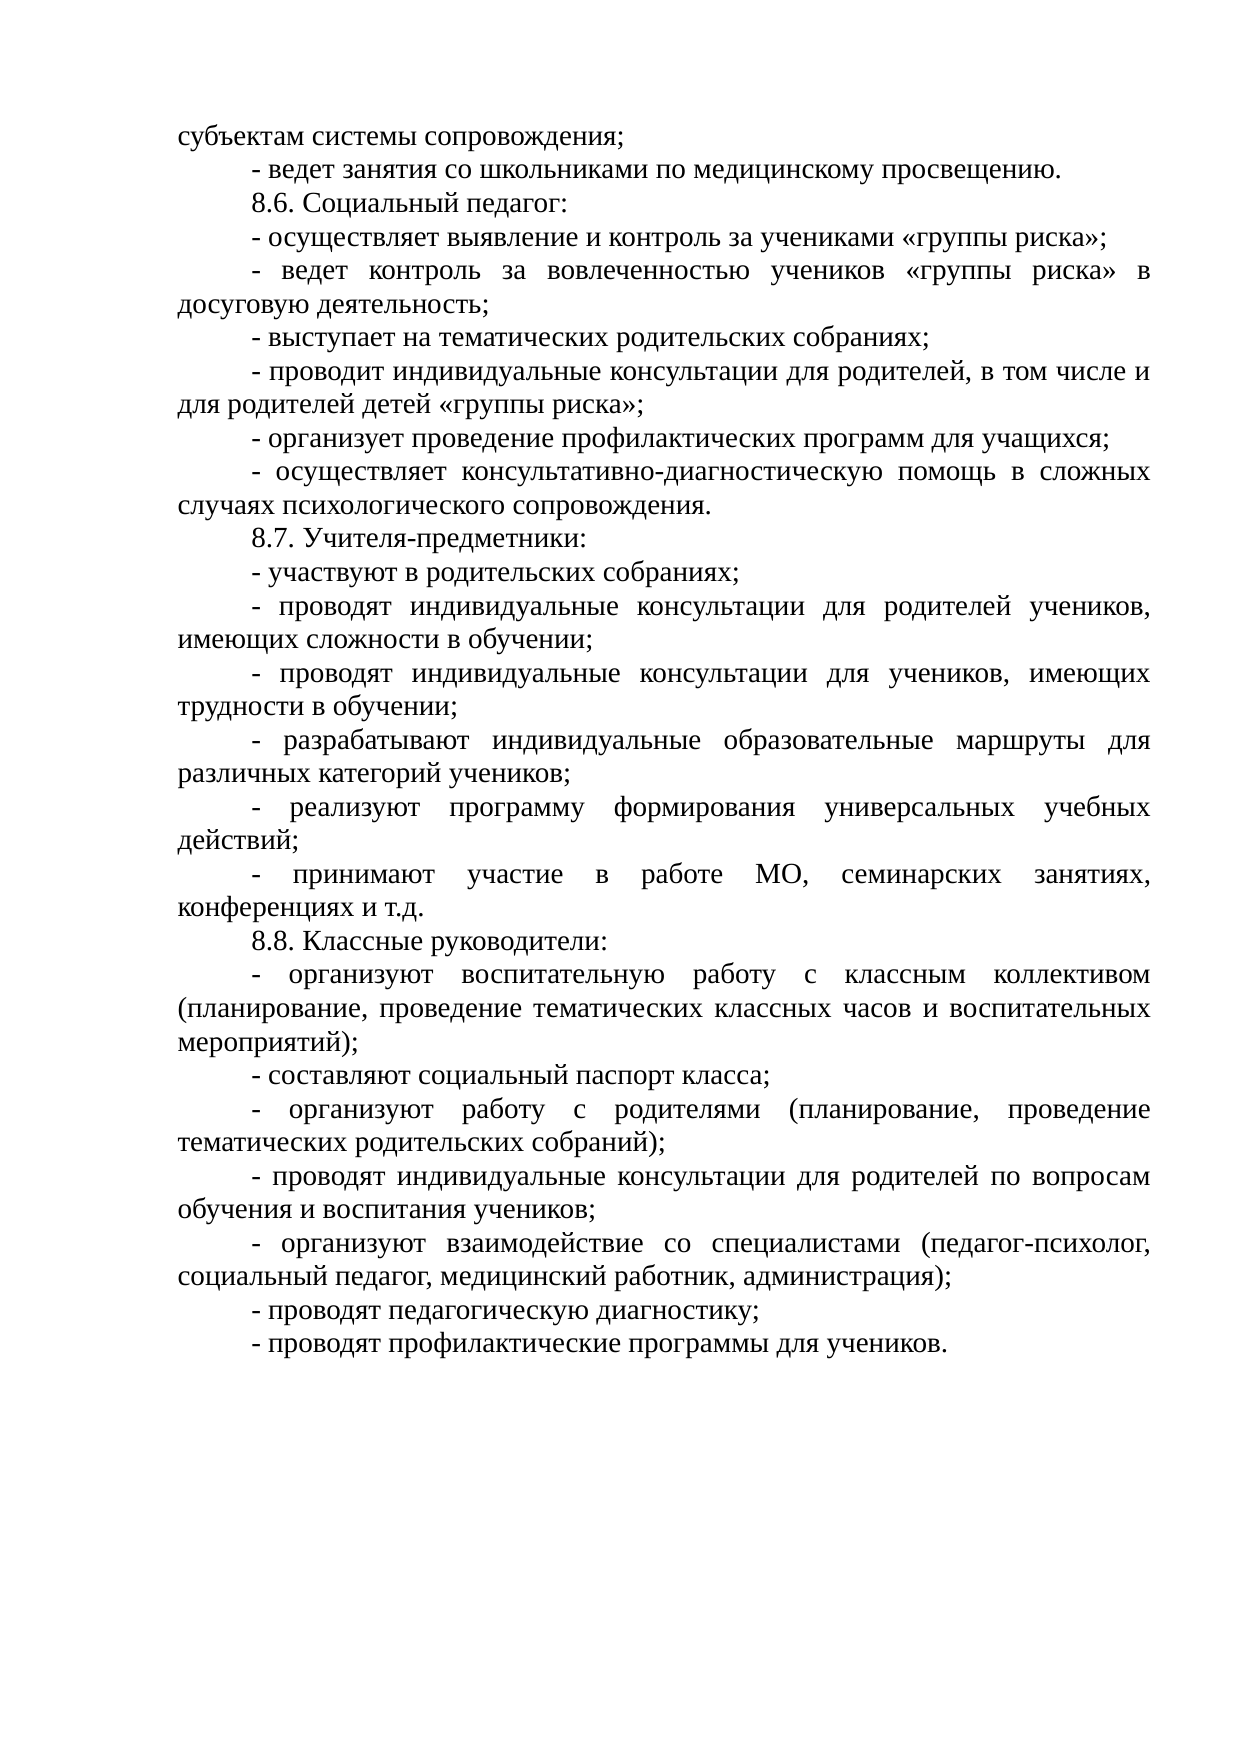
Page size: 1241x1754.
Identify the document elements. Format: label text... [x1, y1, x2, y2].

text - составляют социальный паспорт класса; [177, 1057, 1152, 1091]
text - осуществляет консультативно-диагностическую помощь в сложных случаях психологического сопровождения. [177, 453, 1152, 521]
text - реализуют программу формирования универсальных учебных действий; [177, 789, 1152, 856]
text - ведет занятия со школьниками по медицинскому просвещению. [177, 152, 1152, 185]
text - проводят профилактические программы для учеников. [177, 1326, 1152, 1359]
text 8.6. Социальный педагог: [177, 185, 1152, 219]
text 8.7. Учителя-предметники: [177, 521, 1152, 554]
text - выступает на тематических родительских собраниях; [177, 319, 1152, 353]
text - организуют работу с родителями (планирование, проведение тематических родительских собраний); [177, 1091, 1152, 1158]
text 8.8. Классные руководители: [177, 923, 1152, 957]
text - участвуют в родительских собраниях; [177, 554, 1152, 588]
text - осуществляет выявление и контроль за учениками «группы риска»; [177, 219, 1152, 252]
text - проводят индивидуальные консультации для учеников, имеющих трудности в обучении; [177, 655, 1152, 722]
text - проводит индивидуальные консультации для родителей, в том числе и для родителей детей «группы риска»; [177, 353, 1152, 420]
text - проводят индивидуальные консультации для родителей учеников, имеющих сложности в обучении; [177, 588, 1152, 655]
text - организует проведение профилактических программ для учащихся; [177, 420, 1152, 453]
text - проводят педагогическую диагностику; [177, 1292, 1152, 1326]
text - проводят индивидуальные консультации для родителей по вопросам обучения и воспитания учеников; [177, 1158, 1152, 1225]
text - организуют взаимодействие со специалистами (педагог-психолог, социальный педагог, медицинский работник, администрация); [177, 1225, 1152, 1292]
text субъектам системы сопровождения; [177, 118, 1152, 152]
text - принимают участие в работе МО, семинарских занятиях, конференциях и т.д. [177, 856, 1152, 923]
text - организуют воспитательную работу с классным коллективом (планирование, проведение тематических классных часов и воспитательных мероприятий); [177, 957, 1152, 1057]
text - ведет контроль за вовлеченностью учеников «группы риска» в досуговую деятельность; [177, 252, 1152, 319]
text - разрабатывают индивидуальные образовательные маршруты для различных категорий учеников; [177, 722, 1152, 789]
